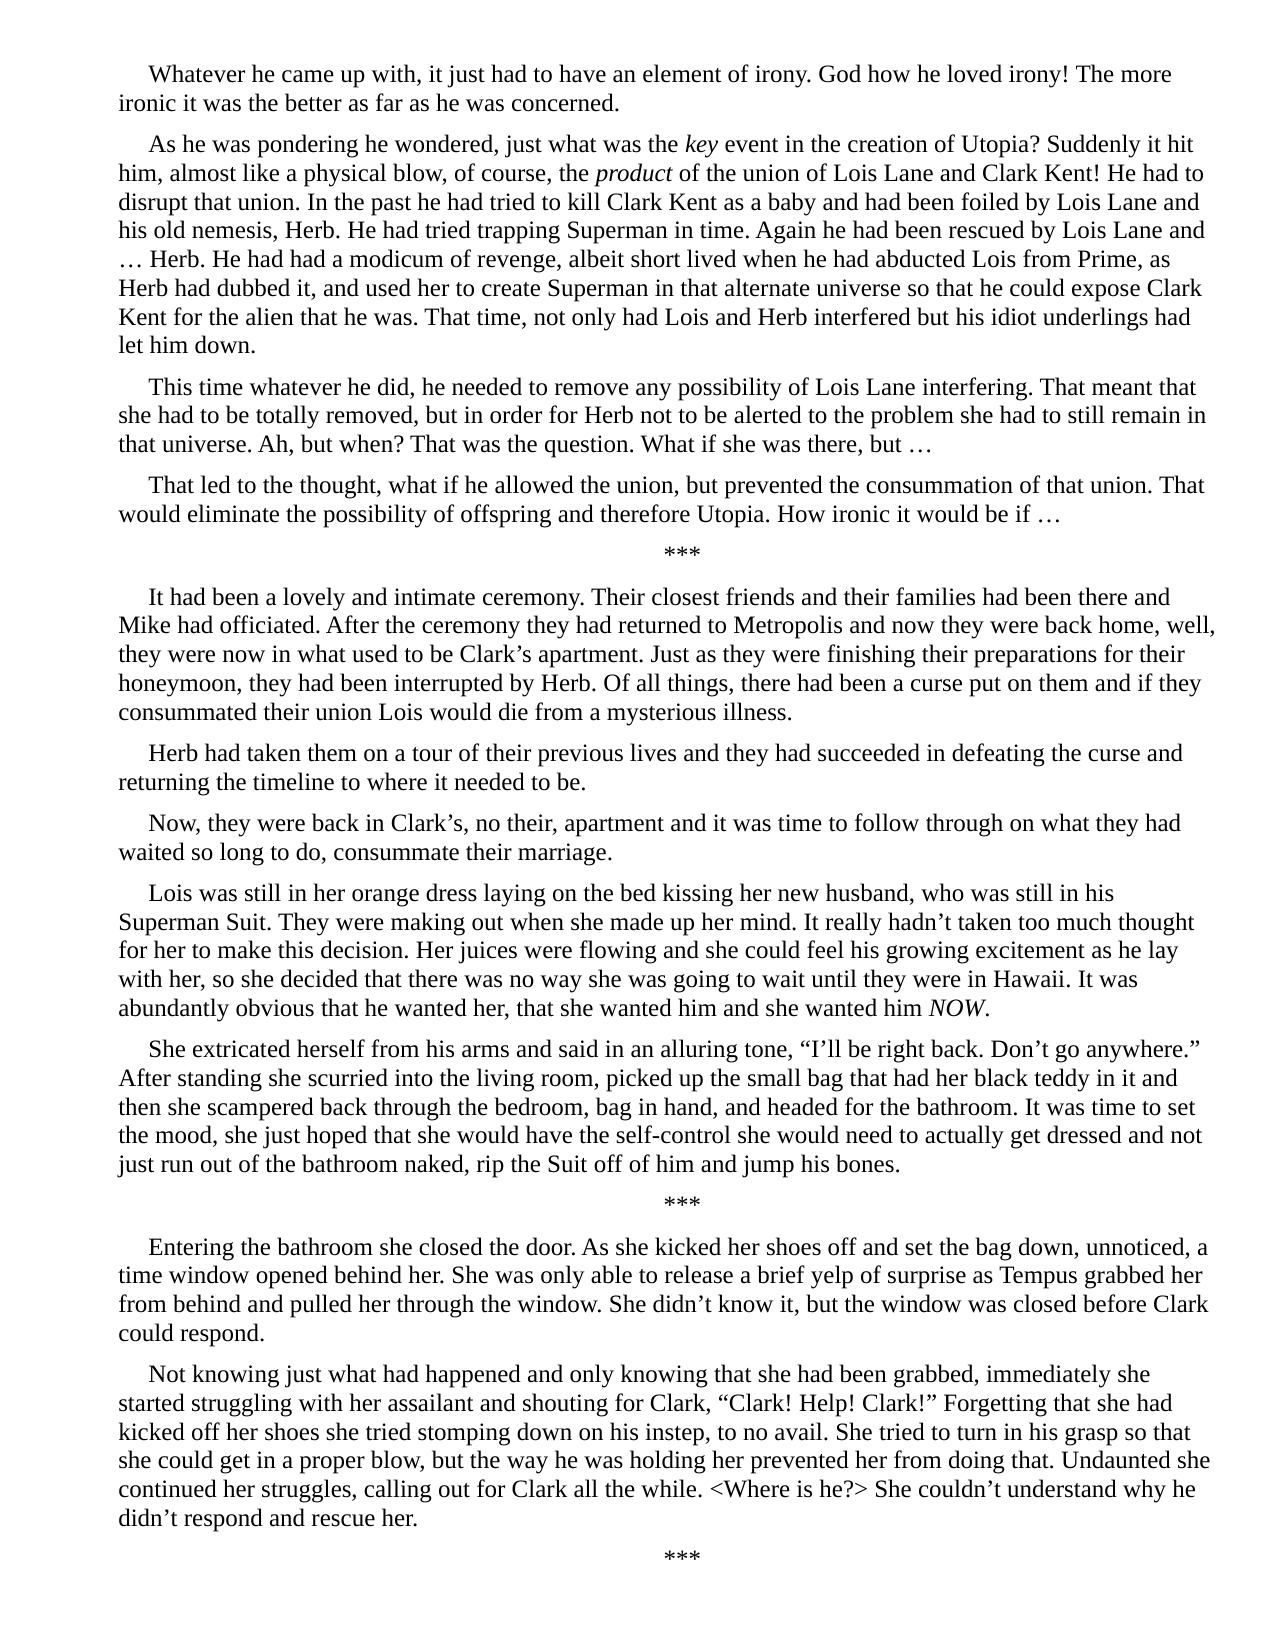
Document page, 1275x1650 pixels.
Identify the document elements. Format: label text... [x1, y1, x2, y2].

text Lois was still in her orange dress laying on the bed kissing her new husband, who was still in his Superman Suit. They were making out when she made up her mind. It really hadn’t taken too much thought for her to make this decision. Her juices were flowing and she could feel his growing excitement as he lay with her, so she decided that there was no way she was going to wait until they were in Hawaii. It was abundantly obvious that he wanted her, that she wanted him and she wanted him NOW. [118, 878, 1216, 1022]
text That led to the thought, what if he allowed the union, but prevented the consummation of that union. That would eliminate the possibility of offspring and therefore Utopia. How ironic it would be if … [118, 470, 1216, 528]
text *** [118, 540, 1216, 569]
text Whatever he came up with, it just had to have an element of irony. God how he loved irony! The more ironic it was the better as far as he was concerned. [118, 59, 1216, 117]
text Entering the bathroom she closed the door. As she kicked her shoes off and set the bag down, unnoticed, a time window opened behind her. She was only able to release a brief yelp of surprise as Tempus grabbed her from behind and pulled her through the window. She didn’t know it, but the window was closed before Clark could respond. [118, 1232, 1216, 1347]
text As he was pondering he wondered, just what was the key event in the creation of Utopia? Suddenly it hit him, almost like a physical blow, of course, the product of the union of Lois Lane and Clark Kent! He had to disrupt that union. In the past he had tried to kill Clark Kent as a baby and had been foiled by Lois Lane and his old nemesis, Herb. He had tried trapping Superman in time. Again he had been rescued by Lois Lane and … Herb. He had had a modicum of revenge, albeit short lived when he had abducted Lois from Prime, as Herb had dubbed it, and used her to create Superman in that alternate universe so that he could expose Clark Kent for the alien that he was. That time, not only had Lois and Herb interfered but his idiot underlings had let him down. [118, 129, 1216, 359]
text She extricated herself from his arms and said in an alluring tone, “I’ll be right back. Don’t go anywhere.” After standing she scurried into the living room, picked up the small bag that had her black teddy in it and then she scampered back through the bedroom, bag in hand, and headed for the bathroom. It was time to set the mood, she just hoped that she would have the self-control she would need to actually get dressed and not just run out of the bathroom naked, rip the Suit off of him and jump his bones. [118, 1034, 1216, 1178]
text Not knowing just what had happened and only knowing that she had been grabbed, immediately she started struggling with her assailant and shouting for Clark, “Clark! Help! Clark!” Forgetting that she had kicked off her shoes she tried stomping down on his instep, to no avail. She tried to turn in his grasp so that she could get in a proper blow, but the way he was holding her prevented her from doing that. Undaunted she continued her struggles, calling out for Clark all the while. <Where is he?> She couldn’t understand why he didn’t respond and rescue her. [118, 1359, 1216, 1532]
text Now, they were back in Clark’s, no their, apartment and it was time to follow through on what they had waited so long to do, consummate their marriage. [118, 808, 1216, 865]
text *** [118, 1190, 1216, 1219]
text It had been a lovely and intimate ceremony. Their closest friends and their families had been there and Mike had officiated. After the ceremony they had returned to Metropolis and now they were back home, well, they were now in what used to be Clark’s apartment. Just as they were finishing their preparations for their honeymoon, they had been interrupted by Herb. Of all things, there had been a curse put on them and if they consummated their union Lois would die from a mysterious illness. [118, 582, 1216, 725]
text *** [118, 1544, 1216, 1573]
text This time whatever he did, he needed to remove any possibility of Lois Lane interfering. That meant that she had to be totally removed, but in order for Herb not to be alerted to the problem she had to still remain in that universe. Ah, but when? That was the question. What if she was there, but … [118, 372, 1216, 458]
text Herb had taken them on a tour of their previous lives and they had succeeded in defeating the curse and returning the timeline to where it needed to be. [118, 738, 1216, 795]
